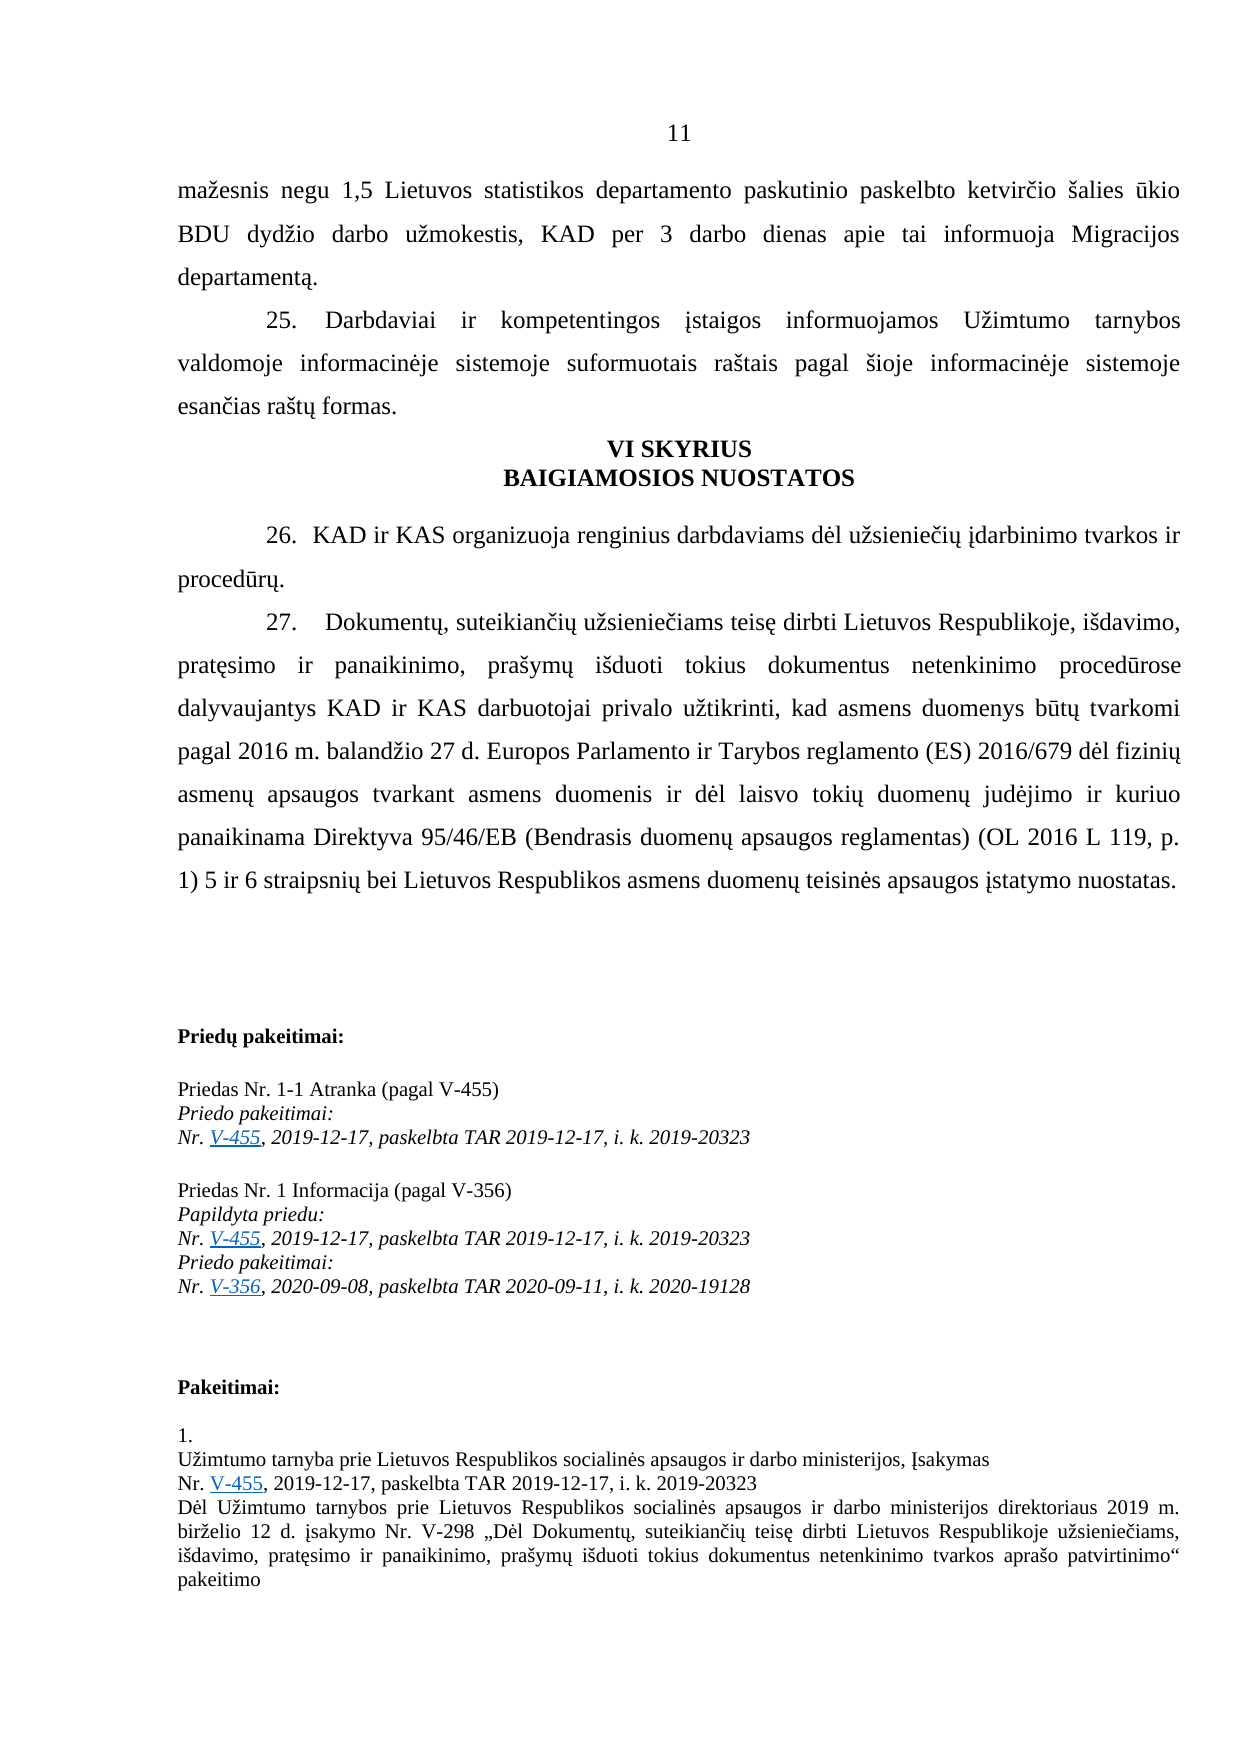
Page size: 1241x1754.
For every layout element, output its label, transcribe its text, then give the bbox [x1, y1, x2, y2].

text Priedas Nr. 1 Informacija (pagal V-356) [177, 1177, 1181, 1202]
text BAIGIAMOSIOS NUOSTATOS [177, 463, 1181, 492]
text 25. Darbdaviai ir kompetentingos įstaigos informuojamos Užimtumo tarnybos valdomoje informacinėje sistemoje suformuotais raštais pagal šioje informacinėje sistemoje esančias raštų formas. [177, 305, 1181, 420]
text VI SKYRIUS [177, 434, 1181, 463]
text Pakeitimai: [177, 1375, 1181, 1399]
text Užimtumo tarnyba prie Lietuvos Respublikos socialinės apsaugos ir darbo ministerijos, Įsakymas [177, 1447, 1181, 1471]
text Priedo pakeitimai: [177, 1250, 1181, 1274]
text Nr. V-455, 2019-12-17, paskelbta TAR 2019-12-17, i. k. 2019-20323 [177, 1471, 1181, 1495]
text Nr. V-356, 2020-09-08, paskelbta TAR 2020-09-11, i. k. 2020-19128 [177, 1274, 1181, 1298]
text Dėl Užimtumo tarnybos prie Lietuvos Respublikos socialinės apsaugos ir darbo ministerijos direktoriaus 2019 m. birželio 12 d. įsakymo Nr. V-298 „Dėl Dokumentų, suteikiančių teisę dirbti Lietuvos Respublikoje užsieniečiams, išdavimo, pratęsimo ir panaikinimo, prašymų išduoti tokius dokumentus netenkinimo tvarkos aprašo patvirtinimo“ pakeitimo [177, 1495, 1181, 1591]
text Priedų pakeitimai: [177, 1024, 1181, 1048]
text Priedo pakeitimai: [177, 1101, 1181, 1125]
text Nr. V-455, 2019-12-17, paskelbta TAR 2019-12-17, i. k. 2019-20323 [177, 1226, 1181, 1250]
text Papildyta priedu: [177, 1202, 1181, 1226]
text Priedas Nr. 1-1 Atranka (pagal V-455) [177, 1077, 1181, 1101]
text mažesnis negu 1,5 Lietuvos statistikos departamento paskutinio paskelbto ketvirčio šalies ūkio BDU dydžio darbo užmokestis, KAD per 3 darbo dienas apie tai informuoja Migracijos departamentą. [177, 176, 1181, 291]
text 1. [177, 1423, 1181, 1447]
text Nr. V-455, 2019-12-17, paskelbta TAR 2019-12-17, i. k. 2019-20323 [177, 1125, 1181, 1149]
text 26. KAD ir KAS organizuoja renginius darbdaviams dėl užsieniečių įdarbinimo tvarkos ir procedūrų. [177, 521, 1181, 592]
text 27. Dokumentų, suteikiančių užsieniečiams teisę dirbti Lietuvos Respublikoje, išdavimo, pratęsimo ir panaikinimo, prašymų išduoti tokius dokumentus netenkinimo procedūrose dalyvaujantys KAD ir KAS darbuotojai privalo užtikrinti, kad asmens duomenys būtų tvarkomi pagal 2016 m. balandžio 27 d. Europos Parlamento ir Tarybos reglamento (ES) 2016/679 dėl fizinių asmenų apsaugos tvarkant asmens duomenis ir dėl laisvo tokių duomenų judėjimo ir kuriuo panaikinama Direktyva 95/46/EB (Bendrasis duomenų apsaugos reglamentas) (OL 2016 L 119, p. 1) 5 ir 6 straipsnių bei Lietuvos Respublikos asmens duomenų teisinės apsaugos įstatymo nuostatas. [177, 607, 1181, 894]
